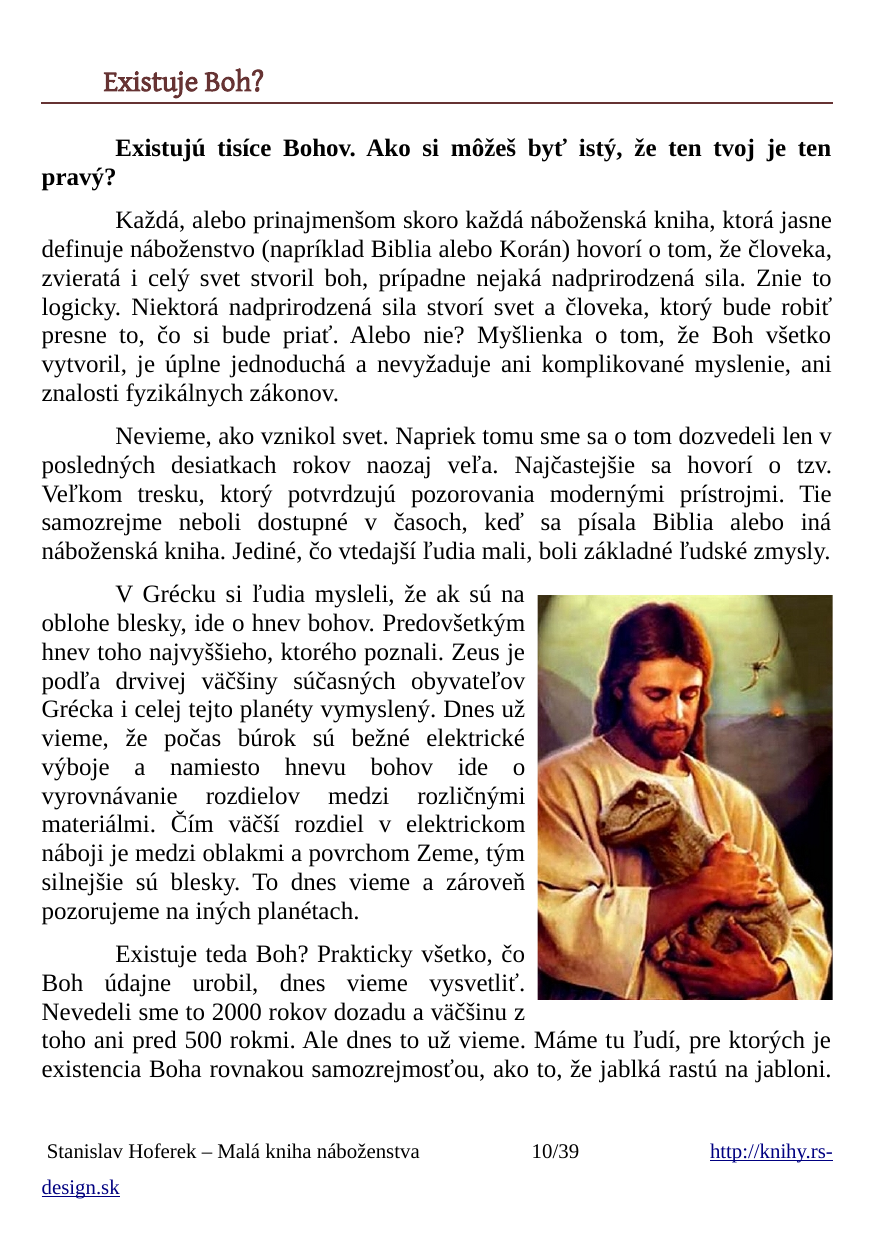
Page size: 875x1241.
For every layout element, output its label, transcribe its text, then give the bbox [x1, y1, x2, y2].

text Existujú tisíce Bohov. Ako si môžeš byť istý, že ten tvoj je ten pravý? [41, 133, 833, 191]
text Nevieme, ako vznikol svet. Napriek tomu sme sa o tom dozvedeli len v posledných desiatkach rokov naozaj veľa. Najčastejšie sa hovorí o tzv. Veľkom tresku, ktorý potvrdzujú pozorovania modernými prístrojmi. Tie samozrejme neboli dostupné v časoch, keď sa písala Biblia alebo iná náboženská kniha. Jediné, čo vtedajší ľudia mali, boli základné ľudské zmysly. [41, 421, 833, 565]
text V Grécku si ľudia mysleli, že ak sú na oblohe blesky, ide o hnev bohov. Predovšetkým hnev toho najvyššieho, ktorého poznali. Zeus je podľa drvivej väčšiny súčasných obyvateľov Grécka i celej tejto planéty vymyslený. Dnes už vieme, že počas búrok sú bežné elektrické výboje a namiesto hnevu bohov ide o vyrovnávanie rozdielov medzi rozličnými materiálmi. Čím väčší rozdiel v elektrickom náboji je medzi oblakmi a povrchom Zeme, tým silnejšie sú blesky. To dnes vieme a zároveň pozorujeme na iných planétach. [41, 579, 833, 924]
subtitle Existuje Boh? [41, 62, 833, 102]
text Každá, alebo prinajmenšom skoro každá náboženská kniha, ktorá jasne definuje náboženstvo (napríklad Biblia alebo Korán) hovorí o tom, že človeka, zvieratá i celý svet stvoril boh, prípadne nejaká nadprirodzená sila. Znie to logicky. Niektorá nadprirodzená sila stvorí svet a človeka, ktorý bude robiť presne to, čo si bude priať. Alebo nie? Myšlienka o tom, že Boh všetko vytvoril, je úplne jednoduchá a nevyžaduje ani komplikované myslenie, ani znalosti fyzikálnych zákonov. [41, 205, 833, 407]
picture [537, 595, 833, 1000]
text Existuje teda Boh? Prakticky všetko, čo Boh údajne urobil, dnes vieme vysvetliť. Nevedeli sme to 2000 rokov dozadu a väčšinu z toho ani pred 500 rokmi. Ale dnes to už vieme. Máme tu ľudí, pre ktorých je existencia Boha rovnakou samozrejmosťou, ako to, že jablká rastú na jabloni. [41, 939, 833, 1083]
